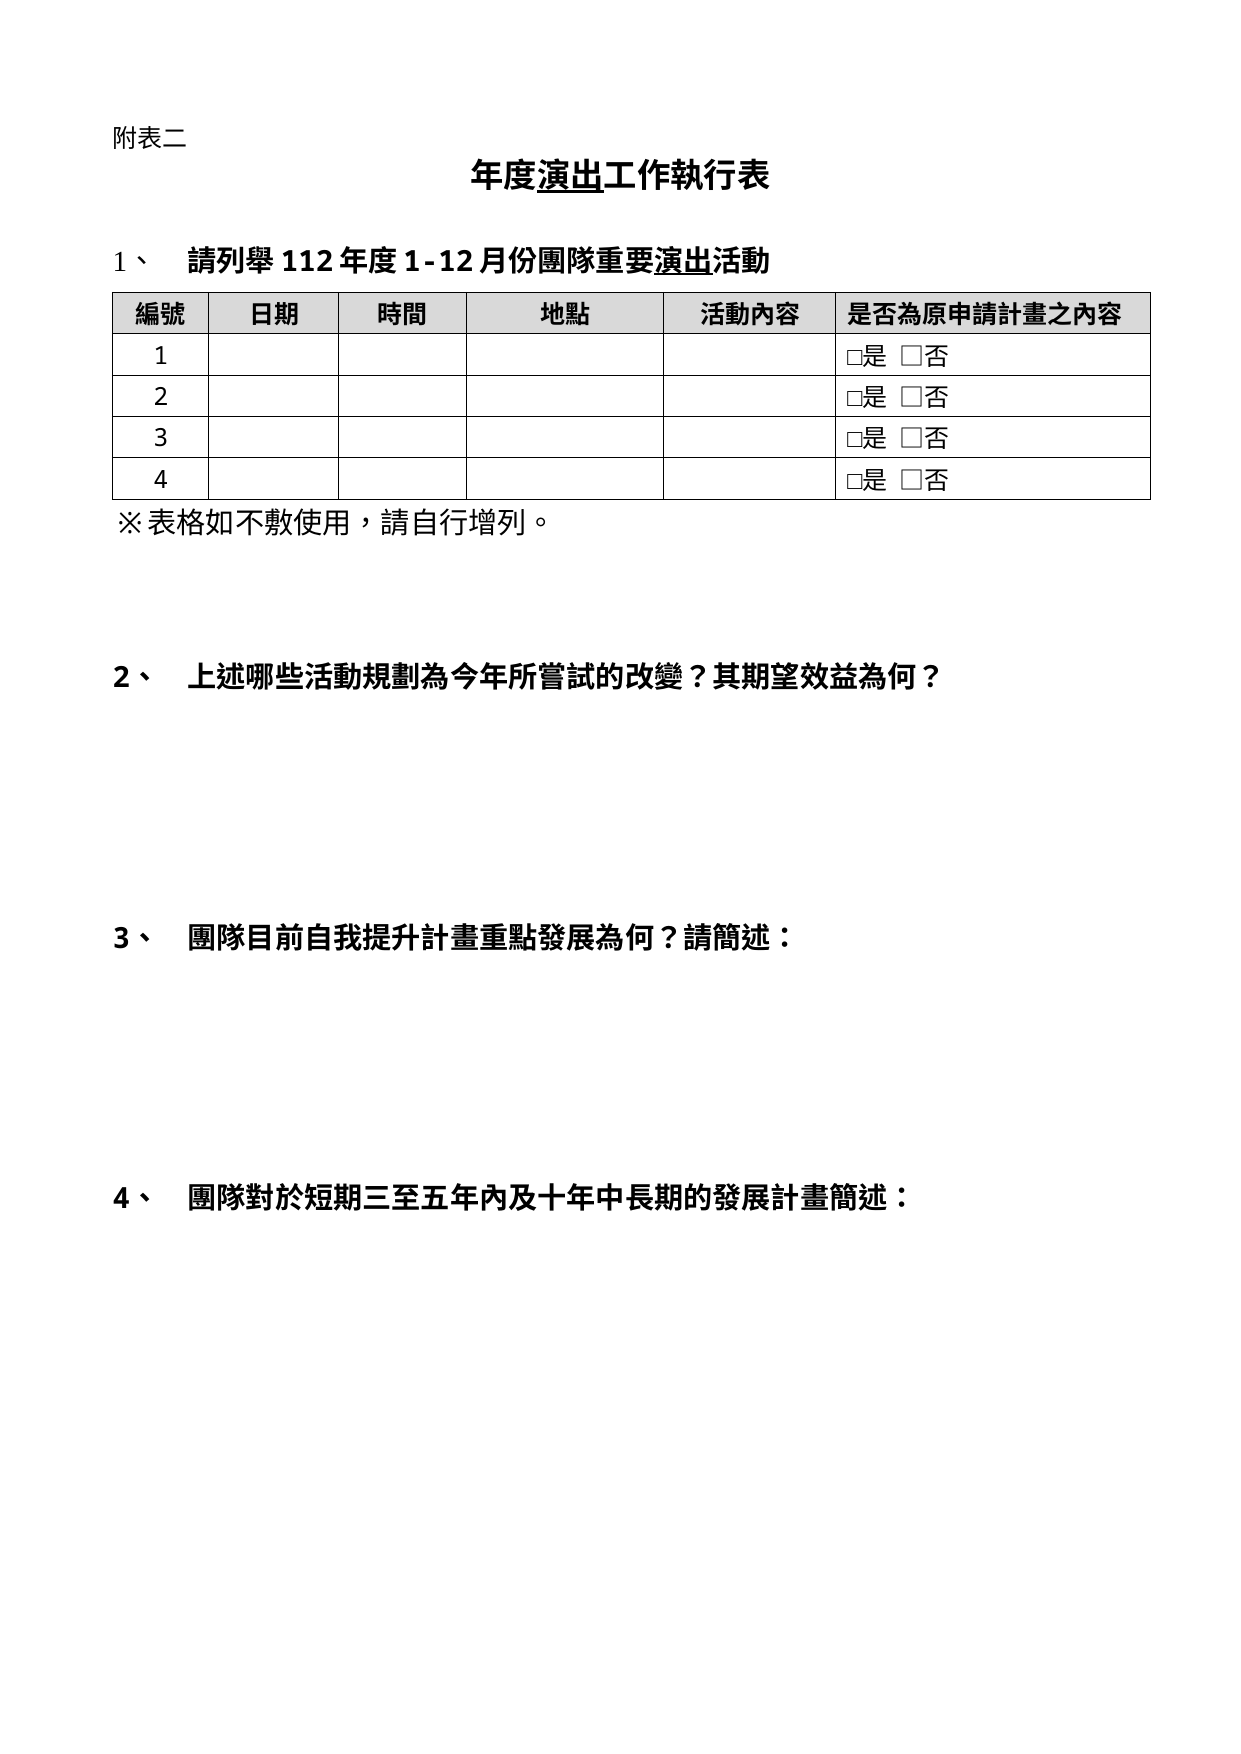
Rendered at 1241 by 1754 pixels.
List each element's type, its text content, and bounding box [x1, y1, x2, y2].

table_cell [467, 417, 663, 457]
table_header 是否為原申請計畫之內容 [836, 293, 1150, 333]
table_cell [467, 458, 663, 499]
list 請列舉112年度1-12月份團隊重要演出活動 [112, 238, 1128, 279]
table_header 地點 [467, 293, 663, 333]
list 團隊對於短期三至五年內及十年中長期的發展計畫簡述： [112, 1167, 1128, 1219]
table_cell □是 □否 [836, 376, 1150, 416]
table_cell [209, 376, 338, 416]
table_cell [664, 334, 835, 374]
table_cell [339, 376, 466, 416]
table_cell 1 [113, 334, 208, 374]
table_cell 2 [113, 376, 208, 416]
table_cell [209, 334, 338, 374]
list 上述哪些活動規劃為今年所嘗試的改變？其期望效益為何？ [112, 646, 1128, 698]
table_cell □是 □否 [836, 417, 1150, 457]
table_cell [664, 458, 835, 499]
text ※表格如不敷使用，請自行增列。 [112, 500, 1128, 542]
table_cell 3 [113, 417, 208, 457]
list 團隊目前自我提升計畫重點發展為何？請簡述： [112, 907, 1128, 959]
table_cell [339, 458, 466, 499]
text 附表二 [112, 118, 1128, 154]
table_cell 4 [113, 458, 208, 499]
table_cell [664, 417, 835, 457]
text 年度演出工作執行表 [112, 154, 1128, 196]
table_cell [339, 334, 466, 374]
table_header 編號 [113, 293, 208, 333]
table_cell [467, 376, 663, 416]
table_header 活動內容 [664, 293, 835, 333]
table_cell [209, 458, 338, 499]
table_cell [339, 417, 466, 457]
table_cell [209, 417, 338, 457]
table_header 日期 [209, 293, 338, 333]
table_cell □是 □否 [836, 334, 1150, 374]
table_cell [467, 334, 663, 374]
table_cell □是 □否 [836, 458, 1150, 499]
table_cell [664, 376, 835, 416]
table_header 時間 [339, 293, 466, 333]
